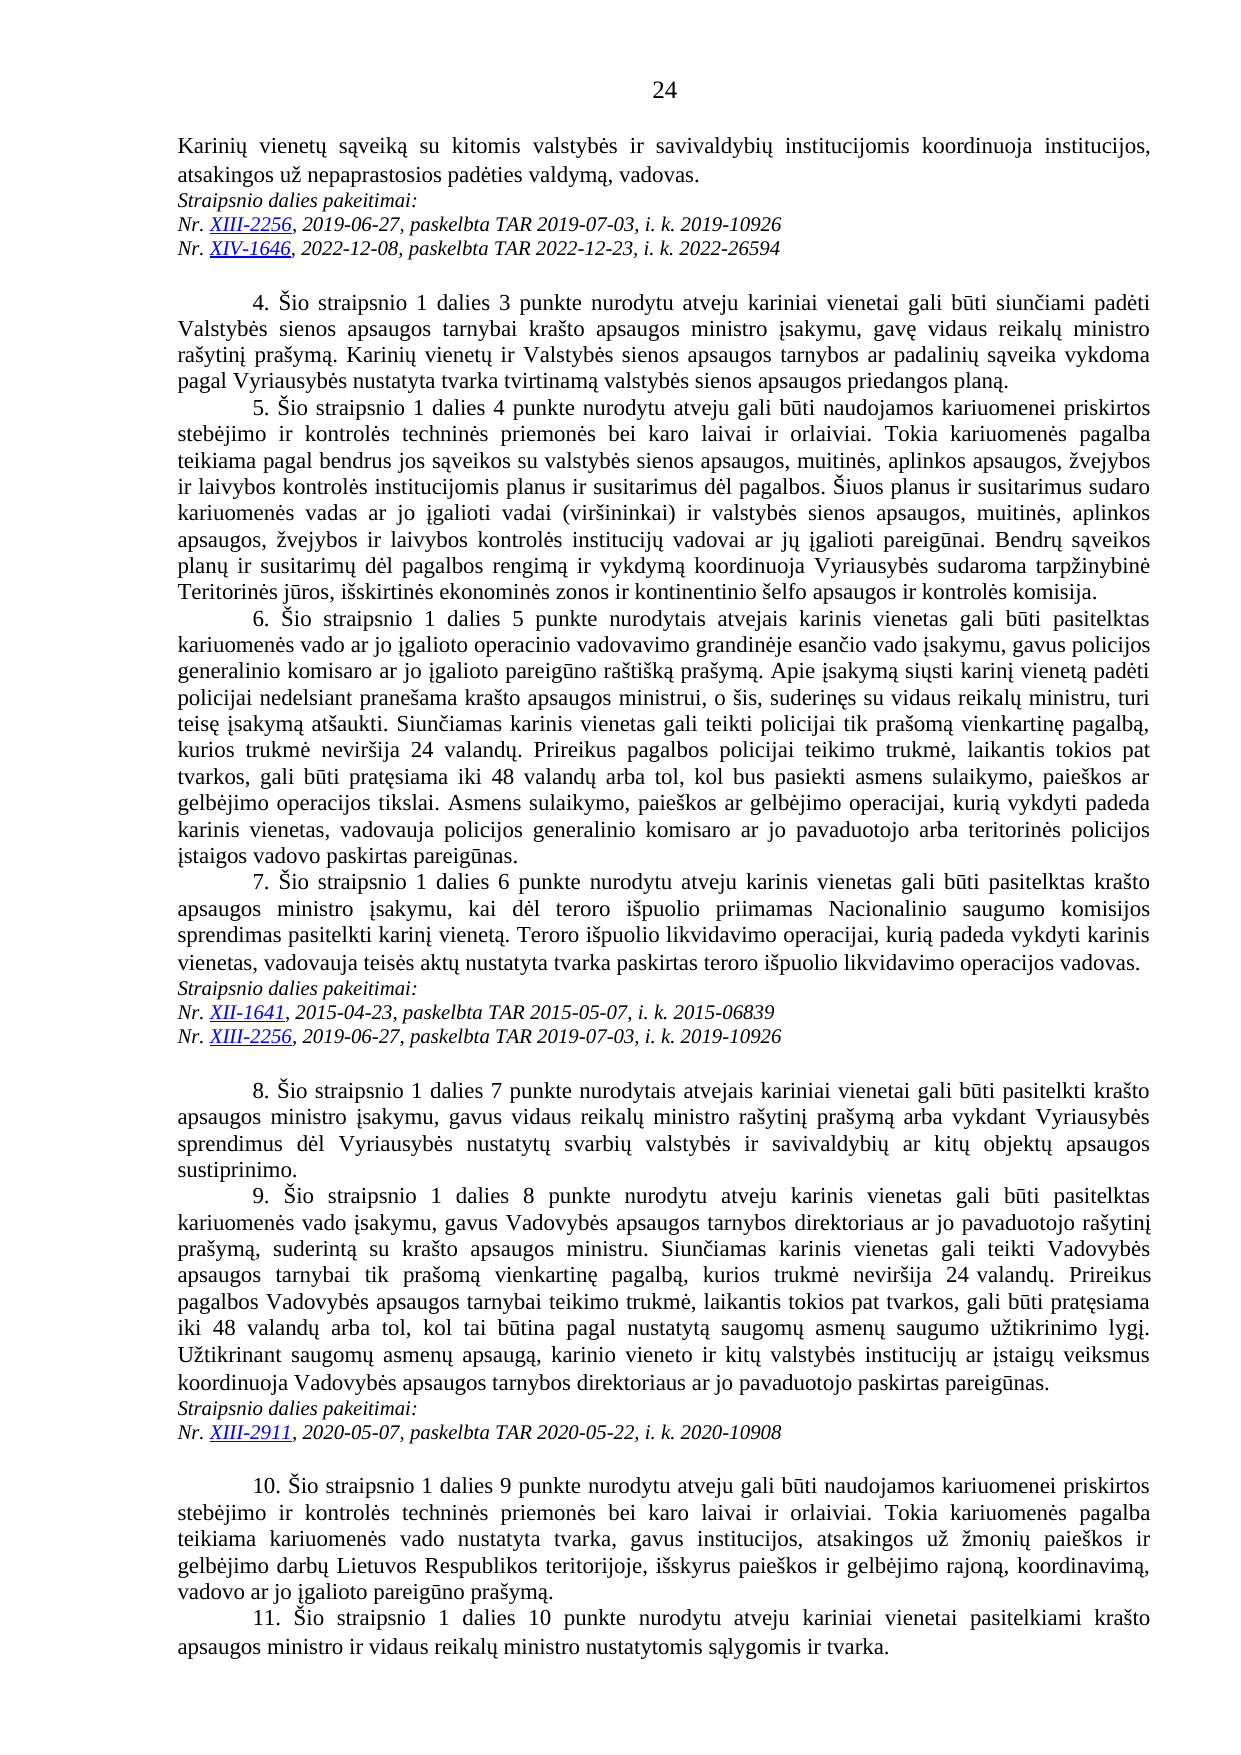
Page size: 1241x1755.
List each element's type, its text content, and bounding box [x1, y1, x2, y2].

text 9. Šio straipsnio 1 dalies 8 punkte nurodytu atveju karinis vienetas gali būti pasitelktas kariuomenės vado įsakymu, gavus Vadovybės apsaugos tarnybos direktoriaus ar jo pavaduotojo rašytinį prašymą, suderintą su krašto apsaugos ministru. Siunčiamas karinis vienetas gali teikti Vadovybės apsaugos tarnybai tik prašomą vienkartinę pagalbą, kurios trukmė neviršija 24 valandų. Prireikus pagalbos Vadovybės apsaugos tarnybai teikimo trukmė, laikantis tokios pat tvarkos, gali būti pratęsiama iki 48 valandų arba tol, kol tai būtina pagal nustatytą saugomų asmenų saugumo užtikrinimo lygį. Užtikrinant saugomų asmenų apsaugą, karinio vieneto ir kitų valstybės institucijų ar įstaigų veiksmus koordinuoja Vadovybės apsaugos tarnybos direktoriaus ar jo pavaduotojo paskirtas pareigūnas. [177, 1182, 1152, 1396]
text Nr. XII-1641, 2015-04-23, paskelbta TAR 2015-05-07, i. k. 2015-06839 [177, 1000, 1152, 1024]
text 7. Šio straipsnio 1 dalies 6 punkte nurodytu atveju karinis vienetas gali būti pasitelktas krašto apsaugos ministro įsakymu, kai dėl teroro išpuolio priimamas Nacionalinio saugumo komisijos sprendimas pasitelkti karinį vienetą. Teroro išpuolio likvidavimo operacijai, kurią padeda vykdyti karinis vienetas, vadovauja teisės aktų nustatyta tvarka paskirtas teroro išpuolio likvidavimo operacijos vadovas. [177, 868, 1152, 976]
text 8. Šio straipsnio 1 dalies 7 punkte nurodytais atvejais kariniai vienetai gali būti pasitelkti krašto apsaugos ministro įsakymu, gavus vidaus reikalų ministro rašytinį prašymą arba vykdant Vyriausybės sprendimus dėl Vyriausybės nustatytų svarbių valstybės ir savivaldybių ar kitų objektų apsaugos sustiprinimo. [177, 1077, 1152, 1182]
text Karinių vienetų sąveiką su kitomis valstybės ir savivaldybių institucijomis koordinuoja institucijos, atsakingos už nepaprastosios padėties valdymą, vadovas. [177, 132, 1152, 188]
text 5. Šio straipsnio 1 dalies 4 punkte nurodytu atveju gali būti naudojamos kariuomenei priskirtos stebėjimo ir kontrolės techninės priemonės bei karo laivai ir orlaiviai. Tokia kariuomenės pagalba teikiama pagal bendrus jos sąveikos su valstybės sienos apsaugos, muitinės, aplinkos apsaugos, žvejybos ir laivybos kontrolės institucijomis planus ir susitarimus dėl pagalbos. Šiuos planus ir susitarimus sudaro kariuomenės vadas ar jo įgalioti vadai (viršininkai) ir valstybės sienos apsaugos, muitinės, aplinkos apsaugos, žvejybos ir laivybos kontrolės institucijų vadovai ar jų įgalioti pareigūnai. Bendrų sąveikos planų ir susitarimų dėl pagalbos rengimą ir vykdymą koordinuoja Vyriausybės sudaroma tarpžinybinė Teritorinės jūros, išskirtinės ekonominės zonos ir kontinentinio šelfo apsaugos ir kontrolės komisija. [177, 394, 1152, 605]
text 4. Šio straipsnio 1 dalies 3 punkte nurodytu atveju kariniai vienetai gali būti siunčiami padėti Valstybės sienos apsaugos tarnybai krašto apsaugos ministro įsakymu, gavę vidaus reikalų ministro rašytinį prašymą. Karinių vienetų ir Valstybės sienos apsaugos tarnybos ar padalinių sąveika vykdoma pagal Vyriausybės nustatyta tvarka tvirtinamą valstybės sienos apsaugos priedangos planą. [177, 288, 1152, 394]
text Nr. XIII-2911, 2020-05-07, paskelbta TAR 2020-05-22, i. k. 2020-10908 [177, 1420, 1152, 1444]
text 6. Šio straipsnio 1 dalies 5 punkte nurodytais atvejais karinis vienetas gali būti pasitelktas kariuomenės vado ar jo įgalioto operacinio vadovavimo grandinėje esančio vado įsakymu, gavus policijos generalinio komisaro ar jo įgalioto pareigūno raštišką prašymą. Apie įsakymą siųsti karinį vienetą padėti policijai nedelsiant pranešama krašto apsaugos ministrui, o šis, suderinęs su vidaus reikalų ministru, turi teisę įsakymą atšaukti. Siunčiamas karinis vienetas gali teikti policijai tik prašomą vienkartinę pagalbą, kurios trukmė neviršija 24 valandų. Prireikus pagalbos policijai teikimo trukmė, laikantis tokios pat tvarkos, gali būti pratęsiama iki 48 valandų arba tol, kol bus pasiekti asmens sulaikymo, paieškos ar gelbėjimo operacijos tikslai. Asmens sulaikymo, paieškos ar gelbėjimo operacijai, kurią vykdyti padeda karinis vienetas, vadovauja policijos generalinio komisaro ar jo pavaduotojo arba teritorinės policijos įstaigos vadovo paskirtas pareigūnas. [177, 605, 1152, 868]
text Nr. XIII-2256, 2019-06-27, paskelbta TAR 2019-07-03, i. k. 2019-10926 [177, 1024, 1152, 1048]
text Nr. XIV-1646, 2022-12-08, paskelbta TAR 2022-12-23, i. k. 2022-26594 [177, 236, 1152, 260]
text 10. Šio straipsnio 1 dalies 9 punkte nurodytu atveju gali būti naudojamos kariuomenei priskirtos stebėjimo ir kontrolės techninės priemonės bei karo laivai ir orlaiviai. Tokia kariuomenės pagalba teikiama kariuomenės vado nustatyta tvarka, gavus institucijos, atsakingos už žmonių paieškos ir gelbėjimo darbų Lietuvos Respublikos teritorijoje, išskyrus paieškos ir gelbėjimo rajoną, koordinavimą, vadovo ar jo įgalioto pareigūno prašymą. [177, 1473, 1152, 1604]
text Straipsnio dalies pakeitimai: [177, 188, 1152, 212]
text 11. Šio straipsnio 1 dalies 10 punkte nurodytu atveju kariniai vienetai pasitelkiami krašto apsaugos ministro ir vidaus reikalų ministro nustatytomis sąlygomis ir tvarka. [177, 1604, 1152, 1659]
text Straipsnio dalies pakeitimai: [177, 976, 1152, 1000]
text Straipsnio dalies pakeitimai: [177, 1396, 1152, 1420]
text Nr. XIII-2256, 2019-06-27, paskelbta TAR 2019-07-03, i. k. 2019-10926 [177, 212, 1152, 236]
